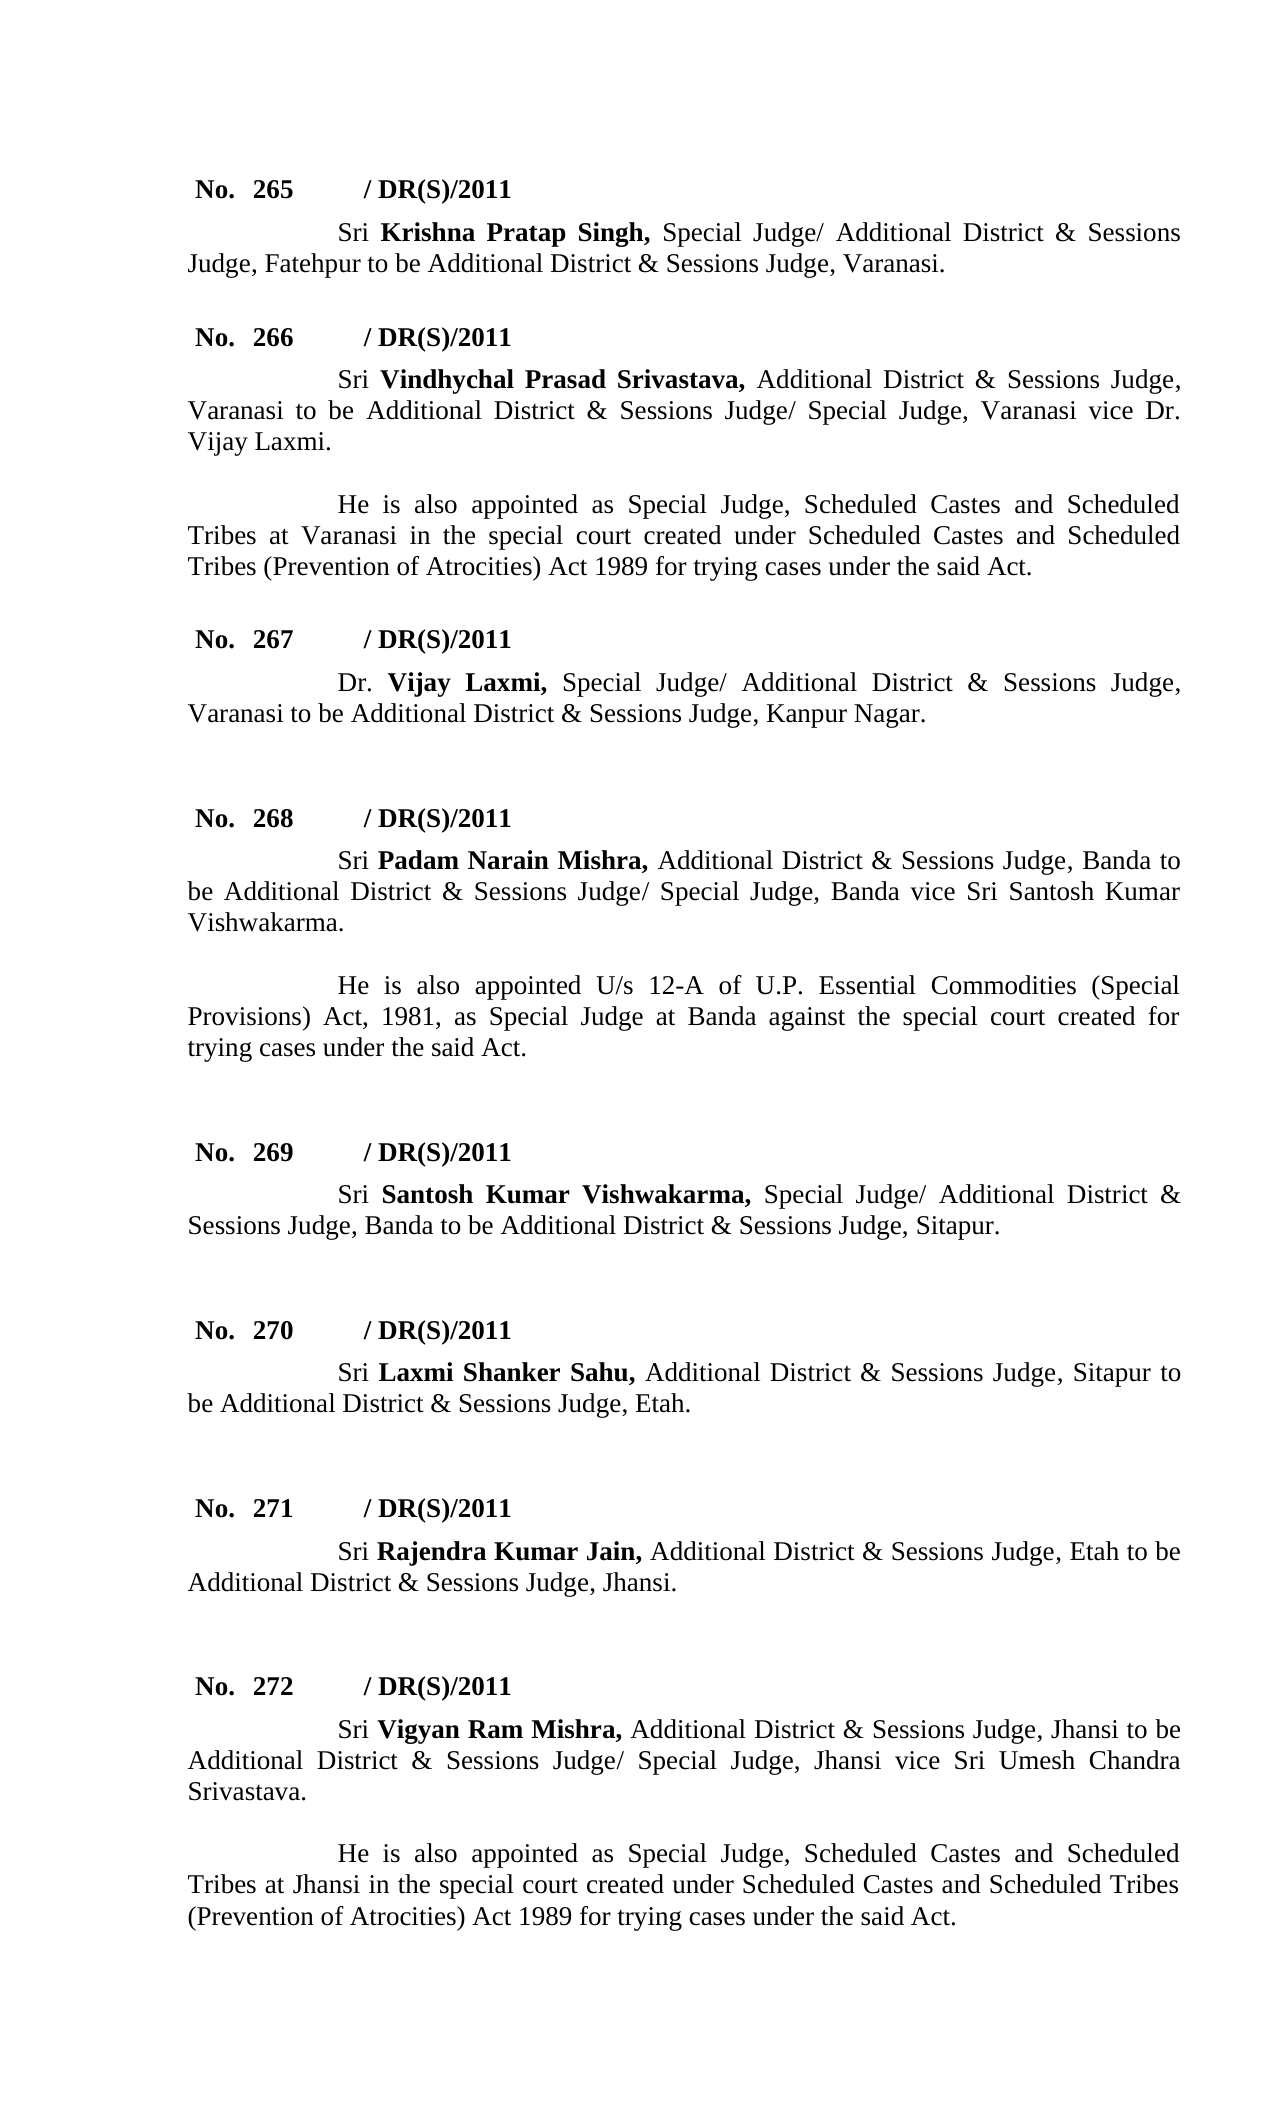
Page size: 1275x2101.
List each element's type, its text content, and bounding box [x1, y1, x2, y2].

table_header / DR(S)/2011 [338, 310, 737, 363]
table_header No. [188, 612, 250, 666]
table_header [250, 1659, 337, 1713]
table_header No. [188, 1125, 250, 1178]
table_header [250, 612, 337, 666]
table_header / DR(S)/2011 [338, 1481, 737, 1534]
table_header [250, 310, 337, 363]
table_header [250, 1481, 337, 1534]
text He is also appointed U/s 12-A of U.P. Essential Commodities (Special Provisions) Act, 1981, as Special Judge at Banda against the special court created for trying cases under the said Act. [187, 969, 1181, 1062]
text Sri Santosh Kumar Vishwakarma, Special Judge/ Additional District & Sessions Judge, Banda to be Additional District & Sessions Judge, Sitapur. [187, 1178, 1181, 1240]
table_header No. [188, 163, 250, 216]
text Sri Vigyan Ram Mishra, Additional District & Sessions Judge, Jhansi to be Additional District & Sessions Judge/ Special Judge, Jhansi vice Sri Umesh Chandra Srivastava. [187, 1713, 1181, 1806]
table_header No. [188, 1303, 250, 1356]
text He is also appointed as Special Judge, Scheduled Castes and Scheduled Tribes at Varanasi in the special court created under Scheduled Castes and Scheduled Tribes (Prevention of Atrocities) Act 1989 for trying cases under the said Act. [187, 488, 1181, 581]
text Sri Laxmi Shanker Sahu, Additional District & Sessions Judge, Sitapur to be Additional District & Sessions Judge, Etah. [187, 1356, 1181, 1419]
table_header No. [188, 791, 250, 844]
text He is also appointed as Special Judge, Scheduled Castes and Scheduled Tribes at Jhansi in the special court created under Scheduled Castes and Scheduled Tribes (Prevention of Atrocities) Act 1989 for trying cases under the said Act. [187, 1837, 1181, 1931]
table_header [250, 1303, 337, 1356]
table_header [250, 163, 337, 216]
text Sri Padam Narain Mishra, Additional District & Sessions Judge, Banda to be Additional District & Sessions Judge/ Special Judge, Banda vice Sri Santosh Kumar Vishwakarma. [187, 844, 1181, 938]
table_header [250, 791, 337, 844]
table_header / DR(S)/2011 [338, 791, 737, 844]
text Dr. Vijay Laxmi, Special Judge/ Additional District & Sessions Judge, Varanasi to be Additional District & Sessions Judge, Kanpur Nagar. [187, 666, 1181, 728]
table_header [250, 1125, 337, 1178]
table_header / DR(S)/2011 [338, 163, 737, 216]
text Sri Krishna Pratap Singh, Special Judge/ Additional District & Sessions Judge, Fatehpur to be Additional District & Sessions Judge, Varanasi. [187, 216, 1181, 278]
table_header / DR(S)/2011 [338, 1659, 737, 1713]
text Sri Rajendra Kumar Jain, Additional District & Sessions Judge, Etah to be Additional District & Sessions Judge, Jhansi. [187, 1534, 1181, 1597]
table_header No. [188, 1659, 250, 1713]
table_header No. [188, 310, 250, 363]
table_header / DR(S)/2011 [338, 612, 737, 666]
table_header / DR(S)/2011 [338, 1125, 737, 1178]
table_header No. [188, 1481, 250, 1534]
text Sri Vindhychal Prasad Srivastava, Additional District & Sessions Judge, Varanasi to be Additional District & Sessions Judge/ Special Judge, Varanasi vice Dr. Vijay Laxmi. [187, 363, 1181, 457]
table_header / DR(S)/2011 [338, 1303, 737, 1356]
